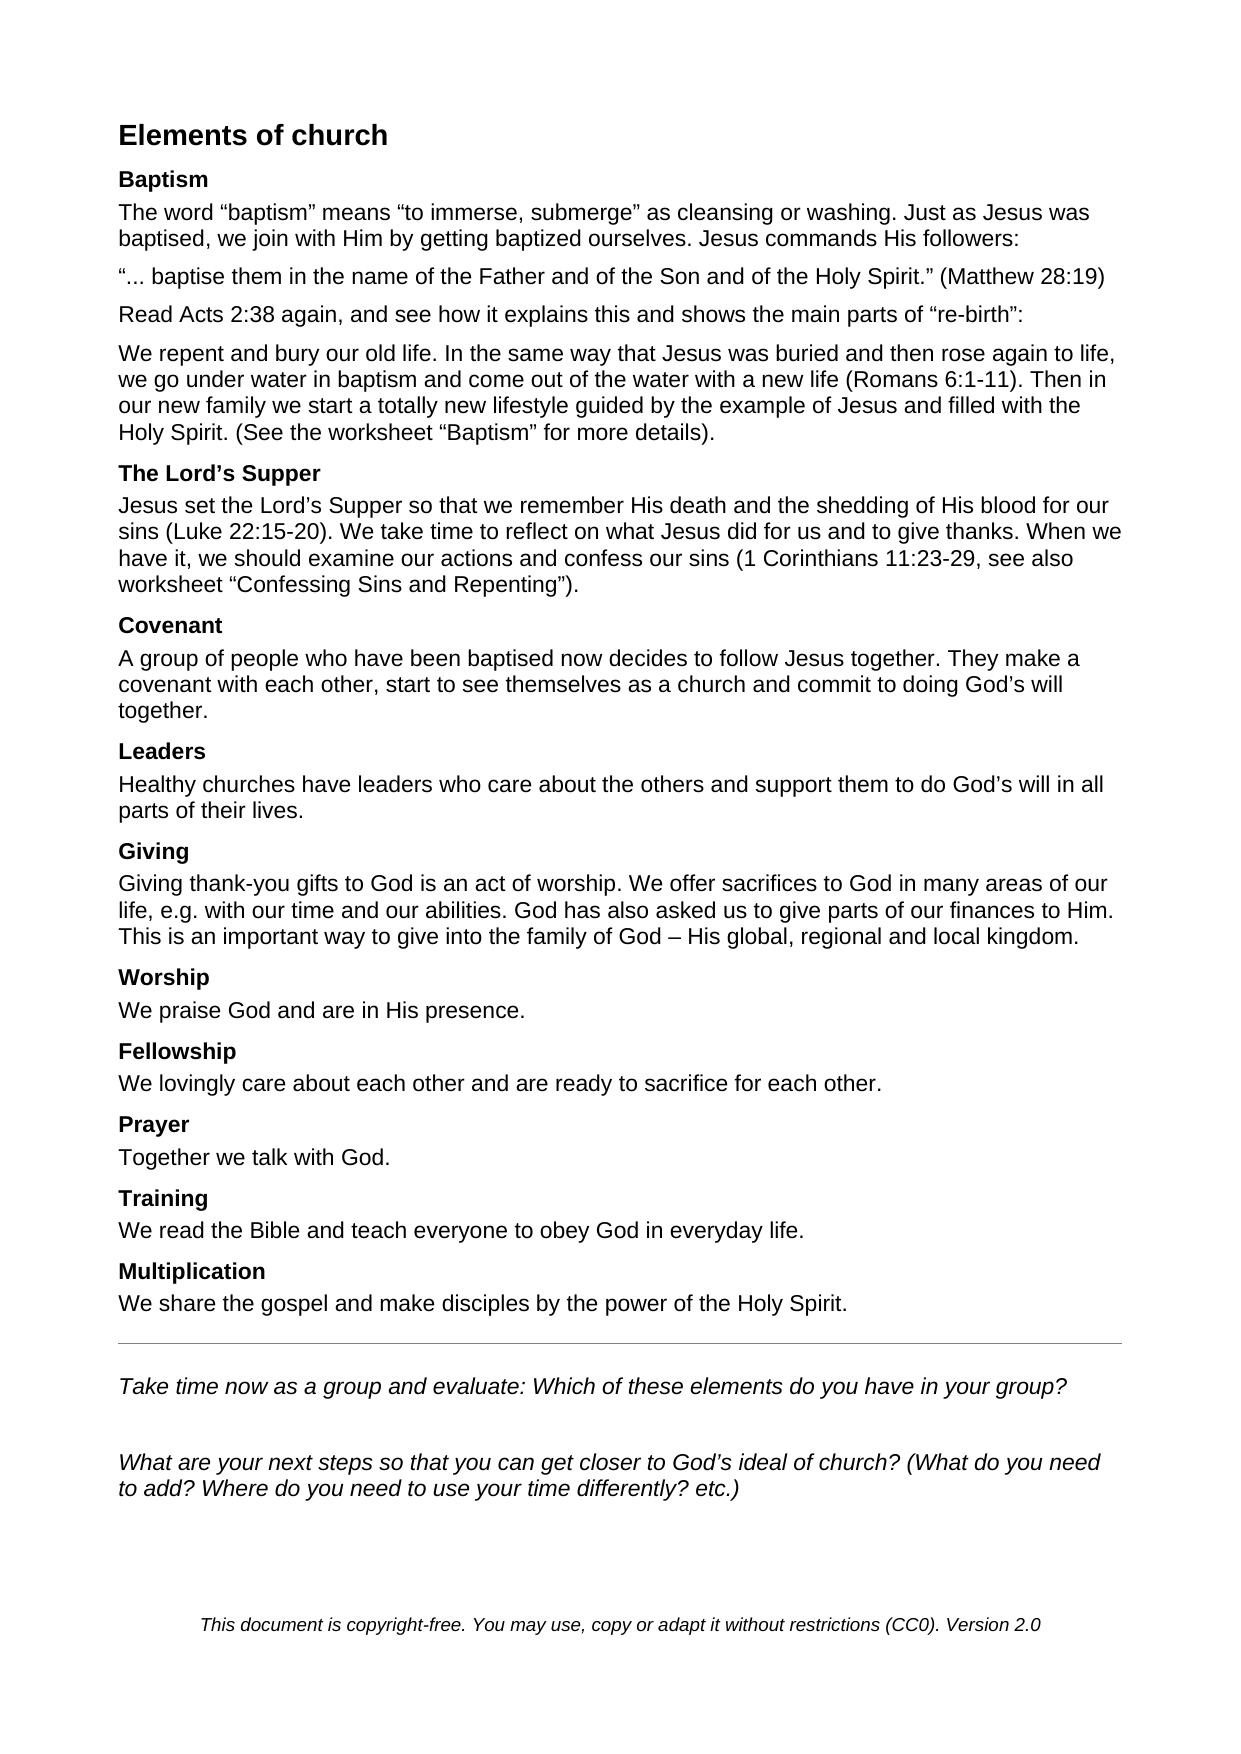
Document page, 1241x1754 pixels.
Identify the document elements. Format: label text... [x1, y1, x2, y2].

subtitle Covenant [118, 612, 1122, 638]
text Giving thank-you gifts to God is an act of worship. We offer sacrifices to God in many areas of our life, e.g. with our time and our abilities. God has also asked us to give parts of our finances to Him. This is an important way to give into the family of God – His global, regional and local kingdom. [118, 870, 1122, 949]
subtitle The Lord’s Supper [118, 460, 1122, 486]
subtitle Baptism [118, 166, 1122, 193]
text We share the gospel and make disciples by the power of the Holy Spirit. [118, 1290, 1122, 1317]
text What are your next steps so that you can get closer to God’s ideal of church? (What do you need to add? Where do you need to use your time differently? etc.) [118, 1449, 1122, 1502]
text Jesus set the Lord’s Supper so that we remember His death and the shedding of His blood for our sins (Luke 22:15-20). We take time to reflect on what Jesus did for us and to give thanks. When we have it, we should examine our actions and confess our sins (1 Corinthians 11:23-29, see also worksheet “Confessing Sins and Repenting”). [118, 492, 1122, 597]
text Read Acts 2:38 again, and see how it explains this and shows the main parts of “re-birth”: [118, 301, 1122, 328]
subtitle Elements of church [118, 118, 1122, 152]
text A group of people who have been baptised now decides to follow Jesus together. They make a covenant with each other, start to see themselves as a church and commit to doing God’s will together. [118, 644, 1122, 723]
subtitle Leaders [118, 738, 1122, 765]
subtitle Training [118, 1184, 1122, 1211]
text The word “baptism” means “to immerse, submerge” as cleansing or washing. Just as Jesus was baptised, we join with Him by getting baptized ourselves. Jesus commands His followers: [118, 199, 1122, 251]
text We praise God and are in His presence. [118, 997, 1122, 1023]
subtitle Multiplication [118, 1258, 1122, 1284]
text “... baptise them in the name of the Father and of the Son and of the Holy Spirit.” (Matthew 28:19) [118, 263, 1122, 289]
text Together we talk with God. [118, 1143, 1122, 1170]
subtitle Prayer [118, 1111, 1122, 1137]
text We lovingly care about each other and are ready to sacrifice for each other. [118, 1070, 1122, 1096]
text Take time now as a group and evaluate: Which of these elements do you have in your group? [118, 1373, 1122, 1399]
subtitle Worship [118, 964, 1122, 991]
text We read the Bible and teach everyone to obey God in everyday life. [118, 1217, 1122, 1243]
subtitle Giving [118, 838, 1122, 864]
text We repent and bury our old life. In the same way that Jesus was buried and then rose again to life, we go under water in baptism and come out of the water with a new life (Romans 6:1-11). Then in our new family we start a totally new lifestyle guided by the example of Jesus and filled with the Holy Spirit. (See the worksheet “Baptism” for more details). [118, 339, 1122, 445]
subtitle Fellowship [118, 1038, 1122, 1064]
text Healthy churches have leaders who care about the others and support them to do God’s will in all parts of their lives. [118, 771, 1122, 823]
